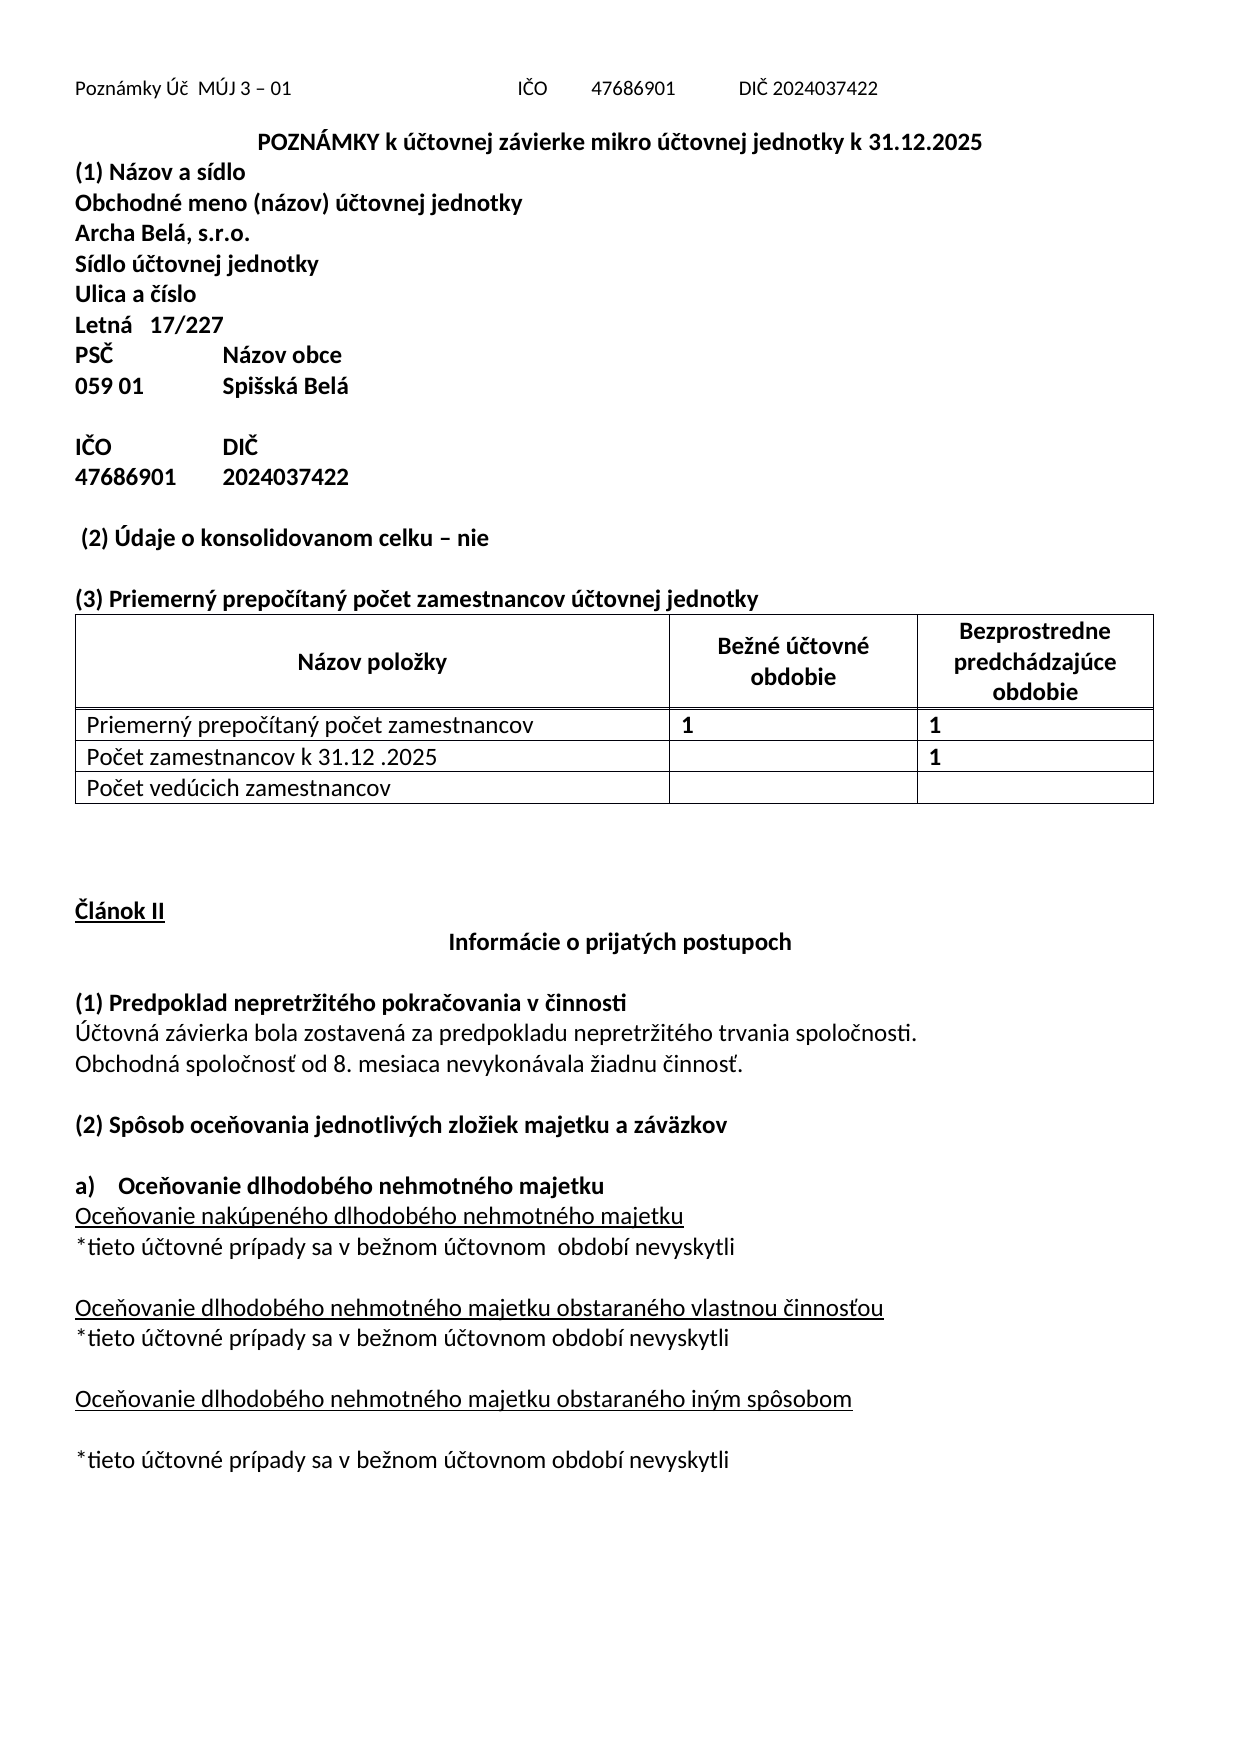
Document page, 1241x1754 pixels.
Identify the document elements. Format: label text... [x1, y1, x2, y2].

text (1) Názov a sídlo [75, 156, 1165, 187]
table_cell Počet vedúcich zamestnancov [76, 772, 669, 803]
text *tieto účtovné prípady sa v bežnom účtovnom období nevyskytli [75, 1323, 1165, 1353]
text Sídlo účtovnej jednotky [75, 248, 1165, 278]
text Účtovná závierka bola zostavená za predpokladu nepretržitého trvania spoločnosti. [75, 1017, 1165, 1048]
text Článok II [75, 895, 1165, 926]
text (2) Údaje o konsolidovanom celku – nie [75, 523, 1165, 553]
table_cell [670, 772, 917, 803]
text IČO DIČ [75, 431, 1165, 462]
text 47686901 2024037422 [75, 462, 1165, 492]
text Informácie o prijatých postupoch [75, 926, 1165, 956]
text Archa Belá, s.r.o. [75, 217, 1165, 248]
text Letná 17/227 [75, 309, 1165, 339]
text Oceňovanie dlhodobého nehmotného majetku obstaraného iným spôsobom [75, 1384, 1165, 1414]
table_cell Počet zamestnancov k 31.12 .2025 [76, 741, 669, 771]
table_cell [670, 741, 917, 771]
text Oceňovanie dlhodobého nehmotného majetku obstaraného vlastnou činnosťou [75, 1292, 1165, 1323]
table_header Názov položky [76, 615, 669, 707]
table_cell [918, 772, 1153, 803]
text 059 01 Spišská Belá [75, 370, 1165, 401]
text POZNÁMKY k účtovnej závierke mikro účtovnej jednotky k 31.12.2025 [75, 126, 1165, 156]
table_cell 1 [918, 710, 1153, 739]
table_cell 1 [918, 741, 1153, 771]
text PSČ Názov obce [75, 339, 1165, 370]
text (1) Predpoklad nepretržitého pokračovania v činnosti [75, 987, 1165, 1017]
table_header Bežné účtovné obdobie [670, 615, 917, 707]
table_header Bezprostredne predchádzajúce obdobie [918, 615, 1153, 707]
text Poznámky Úč MÚJ 3 – 01 IČO 47686901 DIČ 2024037422 [75, 75, 1165, 100]
text Oceňovanie nakúpeného dlhodobého nehmotného majetku [75, 1201, 1165, 1231]
text Obchodné meno (názov) účtovnej jednotky [75, 187, 1165, 217]
text *tieto účtovné prípady sa v bežnom účtovnom období nevyskytli [75, 1231, 1165, 1262]
text Ulica a číslo [75, 278, 1165, 309]
table_cell Priemerný prepočítaný počet zamestnancov [76, 710, 669, 739]
list Oceňovanie dlhodobého nehmotného majetku [75, 1170, 1165, 1201]
text *tieto účtovné prípady sa v bežnom účtovnom období nevyskytli [75, 1445, 1165, 1475]
table_cell 1 [670, 710, 917, 739]
text (2) Spôsob oceňovania jednotlivých zložiek majetku a záväzkov [75, 1109, 1165, 1139]
text Obchodná spoločnosť od 8. mesiaca nevykonávala žiadnu činnosť. [75, 1048, 1165, 1078]
text (3) Priemerný prepočítaný počet zamestnancov účtovnej jednotky [75, 584, 1165, 614]
